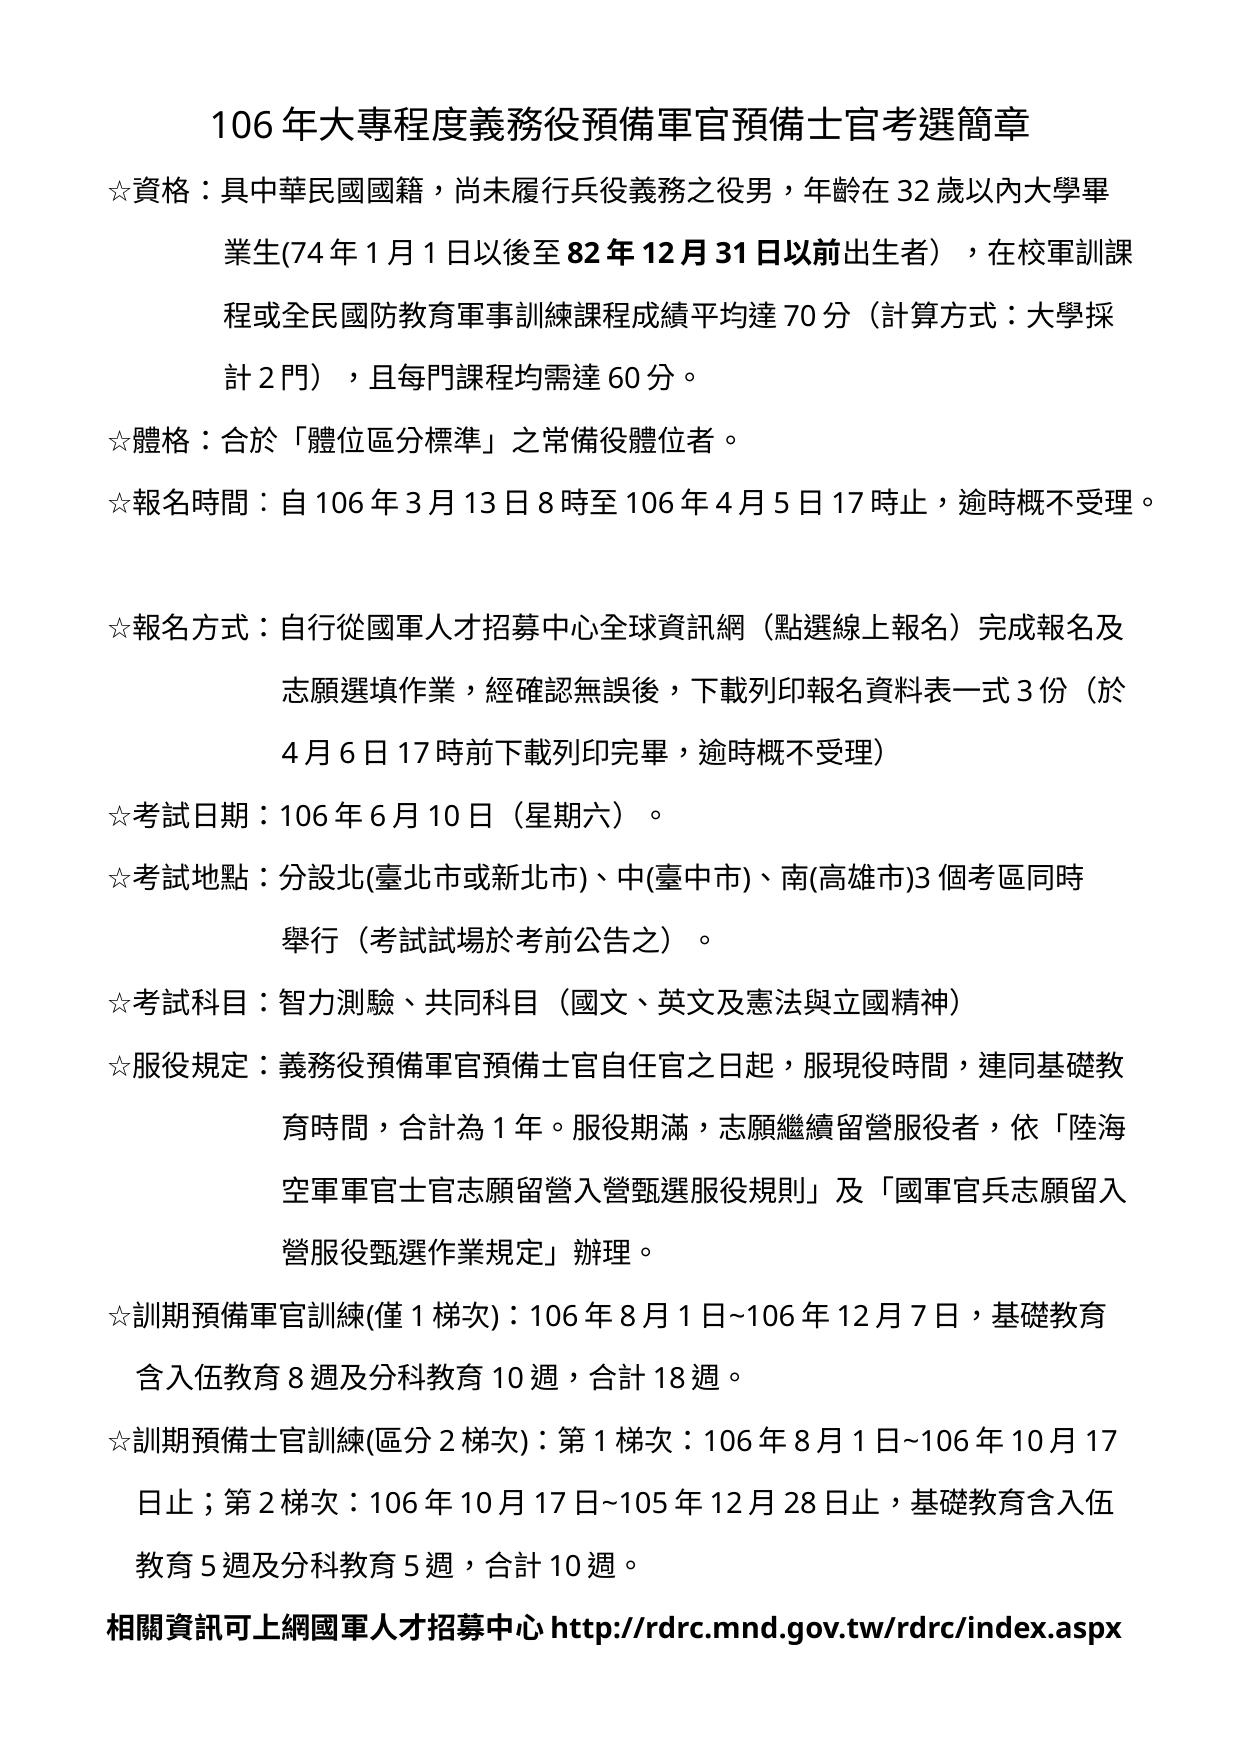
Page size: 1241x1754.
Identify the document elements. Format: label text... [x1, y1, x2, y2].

text ☆報名方式：自行從國軍人才招募中心全球資訊網（點選線上報名）完成報名及 志願選填作業，經確認無誤後，下載列印報名資料表一式3份（於4月6日17時前下載列印完畢，逾時概不受理） [106, 589, 1134, 776]
text ☆服役規定：義務役預備軍官預備士官自任官之日起，服現役時間，連同基礎教 育時間，合計為1年。服役期滿，志願繼續留營服役者，依「陸海空軍軍官士官志願留營入營甄選服役規則」及「國軍官兵志願留入營服役甄選作業規定」辦理。 [106, 1026, 1134, 1276]
text 106年大專程度義務役預備軍官預備士官考選簡章 [106, 89, 1134, 151]
text ☆訓期預備軍官訓練(僅1梯次)：106年8月1日~106年12月7日，基礎教育含入伍教育8週及分科教育10週，合計18週。 [106, 1276, 1134, 1401]
text ☆報名時間︰自106年3月13日8時至106年4月5日17時止，逾時概不受理。 [106, 464, 1134, 589]
text ☆考試日期：106年6月10日（星期六）。 [106, 776, 1134, 839]
text ☆訓期預備士官訓練(區分2梯次)：第1梯次：106年8月1日~106年10月17日止；第2梯次：106年10月17日~105年12月28日止，基礎教育含入伍教育5週及分科教育5週，合計10週。 [106, 1401, 1134, 1589]
text 相關資訊可上網國軍人才招募中心http://rdrc.mnd.gov.tw/rdrc/index.aspx [106, 1589, 1134, 1651]
text ☆體格：合於「體位區分標準」之常備役體位者。 [106, 401, 1134, 464]
text ☆考試地點：分設北(臺北市或新北市)、中(臺中市)、南(高雄市)3 個考區同時 舉行（考試試場於考前公告之）。 [106, 839, 1134, 964]
text ☆考試科目：智力測驗、共同科目（國文、英文及憲法與立國精神） [106, 964, 1134, 1026]
text ☆資格：具中華民國國籍，尚未履行兵役義務之役男，年齡在32歲以內大學畢 業生(74年1月1日以後至82年12月31日以前出生者），在校軍訓課程或全民國防教育軍事訓練課程成績平均達70分（計算方式：大學採計2門），且每門課程均需達60分。 [106, 151, 1134, 401]
